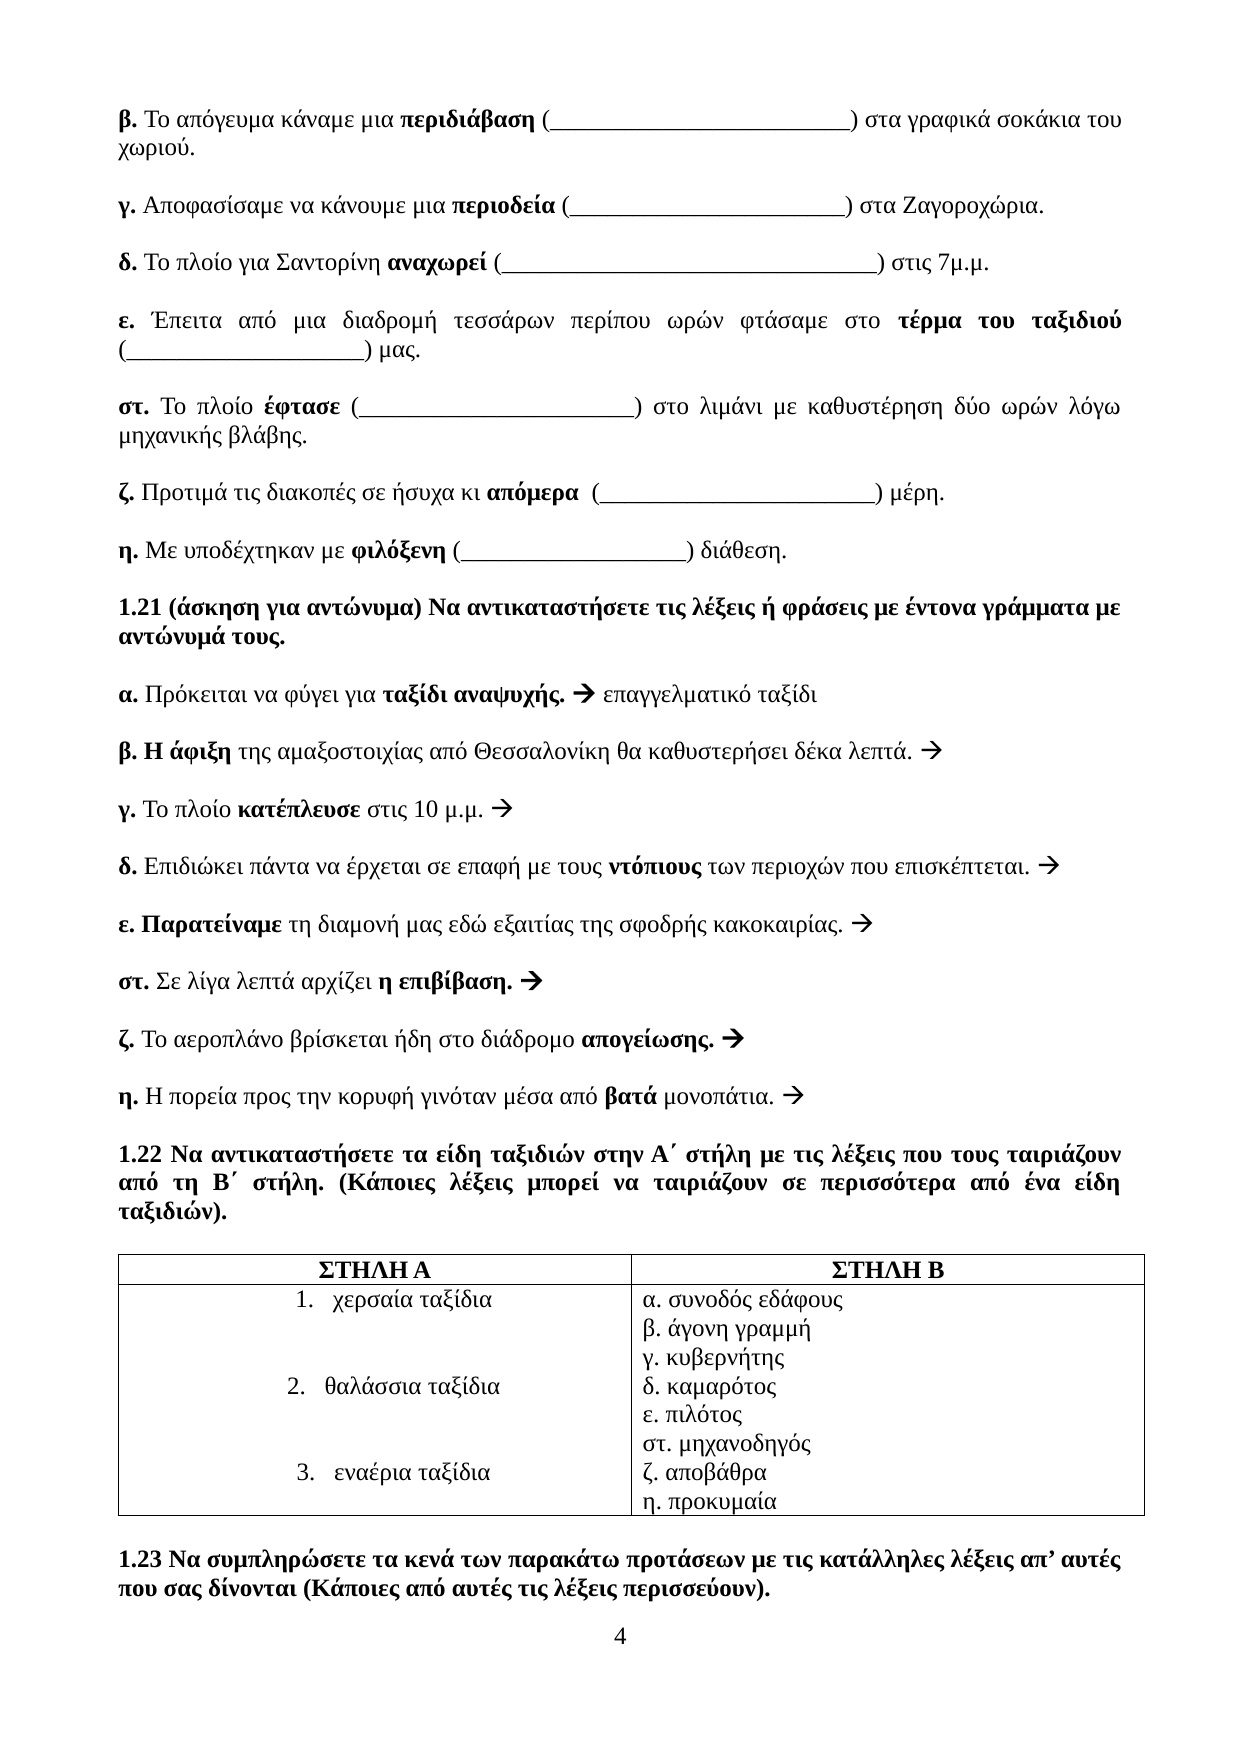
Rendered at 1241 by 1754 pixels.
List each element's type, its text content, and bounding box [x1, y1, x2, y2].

text στ. Το πλοίο έφτασε (______________________) στο λιμάνι με καθυστέρηση δύο ωρών λόγω μηχανικής βλάβης. [118, 391, 1122, 449]
table_header ΣΤΗΛΗ Β [632, 1255, 1144, 1283]
table_cell χερσαία ταξίδια θαλάσσια ταξίδια εναέρια ταξίδια [119, 1285, 631, 1514]
text δ. Επιδιώκει πάντα να έρχεται σε επαφή με τους ντόπιους των περιοχών που επισκέπτεται.  [118, 851, 1122, 880]
text 1.21 (άσκηση για αντώνυμα) Να αντικαταστήσετε τις λέξεις ή φράσεις με έντονα γράμματα με αντώνυμά τους. [118, 592, 1122, 650]
text γ. Το πλοίο κατέπλευσε στις 10 μ.μ.  [118, 794, 1122, 822]
text ζ. Το αεροπλάνο βρίσκεται ήδη στο διάδρομο απογείωσης.  [118, 1024, 1122, 1052]
text στ. Σε λίγα λεπτά αρχίζει η επιβίβαση.  [118, 966, 1122, 995]
text 1.22 Να αντικαταστήσετε τα είδη ταξιδιών στην Α΄ στήλη με τις λέξεις που τους ταιριάζουν από τη Β΄ στήλη. (Κάποιες λέξεις μπορεί να ταιριάζουν σε περισσότερα από ένα είδη ταξιδιών). [118, 1139, 1122, 1225]
text β. Το απόγευμα κάναμε μια περιδιάβαση (________________________) στα γραφικά σοκάκια του χωριού. [118, 104, 1122, 161]
text η. Η πορεία προς την κορυφή γινόταν μέσα από βατά μονοπάτια.  [118, 1081, 1122, 1110]
table_header ΣΤΗΛΗ Α [119, 1255, 631, 1283]
text 1.23 Να συμπληρώσετε τα κενά των παρακάτω προτάσεων με τις κατάλληλες λέξεις απ’ αυτές που σας δίνονται (Κάποιες από αυτές τις λέξεις περισσεύουν). [118, 1544, 1122, 1602]
text β. Η άφιξη της αμαξοστοιχίας από Θεσσαλονίκη θα καθυστερήσει δέκα λεπτά.  [118, 736, 1122, 765]
text η. Με υποδέχτηκαν με φιλόξενη (__________________) διάθεση. [118, 535, 1122, 564]
table_cell α. συνοδός εδάφους β. άγονη γραμμή γ. κυβερνήτης δ. καμαρότος ε. πιλότος στ. μηχανοδηγός ζ. αποβάθρα η. προκυμαία [632, 1285, 1144, 1514]
text ε. Παρατείναμε τη διαμονή μας εδώ εξαιτίας της σφοδρής κακοκαιρίας.  [118, 909, 1122, 937]
text γ. Αποφασίσαμε να κάνουμε μια περιοδεία (______________________) στα Ζαγοροχώρια. [118, 190, 1122, 219]
text ε. Έπειτα από μια διαδρομή τεσσάρων περίπου ωρών φτάσαμε στο τέρμα του ταξιδιού (___________________) μας. [118, 305, 1122, 362]
text ζ. Προτιμά τις διακοπές σε ήσυχα κι απόμερα (______________________) μέρη. [118, 477, 1122, 506]
text δ. Το πλοίο για Σαντορίνη αναχωρεί (______________________________) στις 7μ.μ. [118, 247, 1122, 276]
text α. Πρόκειται να φύγει για ταξίδι αναψυχής.  επαγγελματικό ταξίδι [118, 679, 1122, 707]
